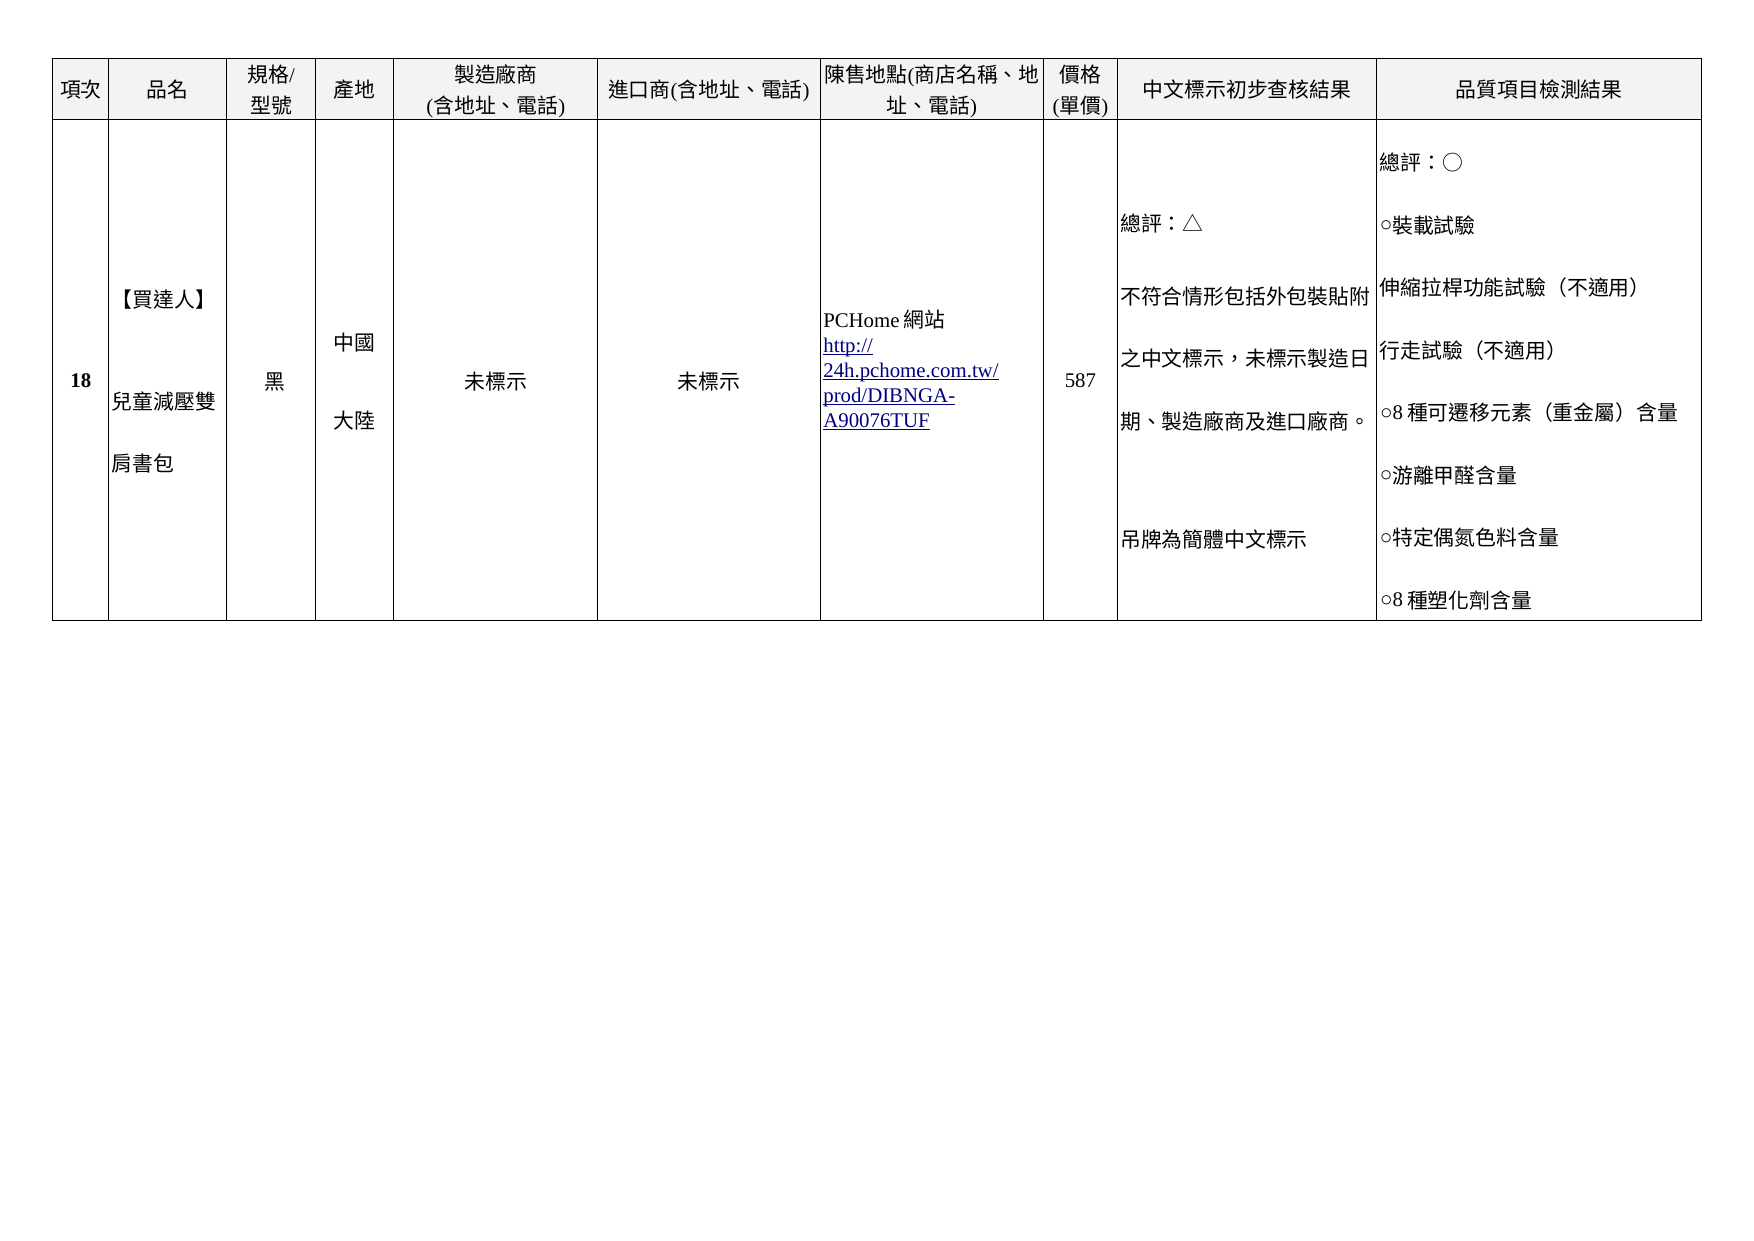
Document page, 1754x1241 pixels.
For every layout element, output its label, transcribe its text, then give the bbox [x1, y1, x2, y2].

table_header 價格 (單價) [1044, 59, 1117, 119]
table_header 品質項目檢測結果 [1377, 59, 1701, 119]
table_cell 未標示 [598, 120, 820, 620]
table_header 項次 [53, 59, 108, 119]
table_cell 總評：○ ○裝載試驗 伸縮拉桿功能試驗（不適用） 行走試驗（不適用） ○8種可遷移元素（重金屬）含量 ○游離甲醛含量 ○特定偶氮色料含量 ○8種塑化劑含量 [1377, 120, 1701, 620]
table_header 陳售地點(商店名稱、地址、電話) [821, 59, 1043, 119]
table_header 規格/ 型號 [227, 59, 315, 119]
table_header 中文標示初步查核結果 [1118, 59, 1376, 119]
table_cell 587 [1044, 120, 1117, 620]
table_cell 總評：△ 不符合情形包括外包裝貼附之中文標示，未標示製造日期、製造廠商及進口廠商。 吊牌為簡體中文標示 [1118, 120, 1376, 620]
table_header 品名 [109, 59, 226, 119]
table_header 產地 [316, 59, 393, 119]
table_cell 18 [53, 120, 108, 620]
table_cell 【買達人】 兒童減壓雙肩書包 [109, 120, 226, 620]
table_header 製造廠商 (含地址、電話) [394, 59, 597, 119]
table_cell 未標示 [394, 120, 597, 620]
table_cell 黑 [227, 120, 315, 620]
table_cell PCHome網站 http://24h.pchome.com.tw/prod/DIBNGA-A90076TUF [821, 120, 1043, 620]
table_header 進口商(含地址、電話) [598, 59, 820, 119]
table_cell 中國 大陸 [316, 120, 393, 620]
